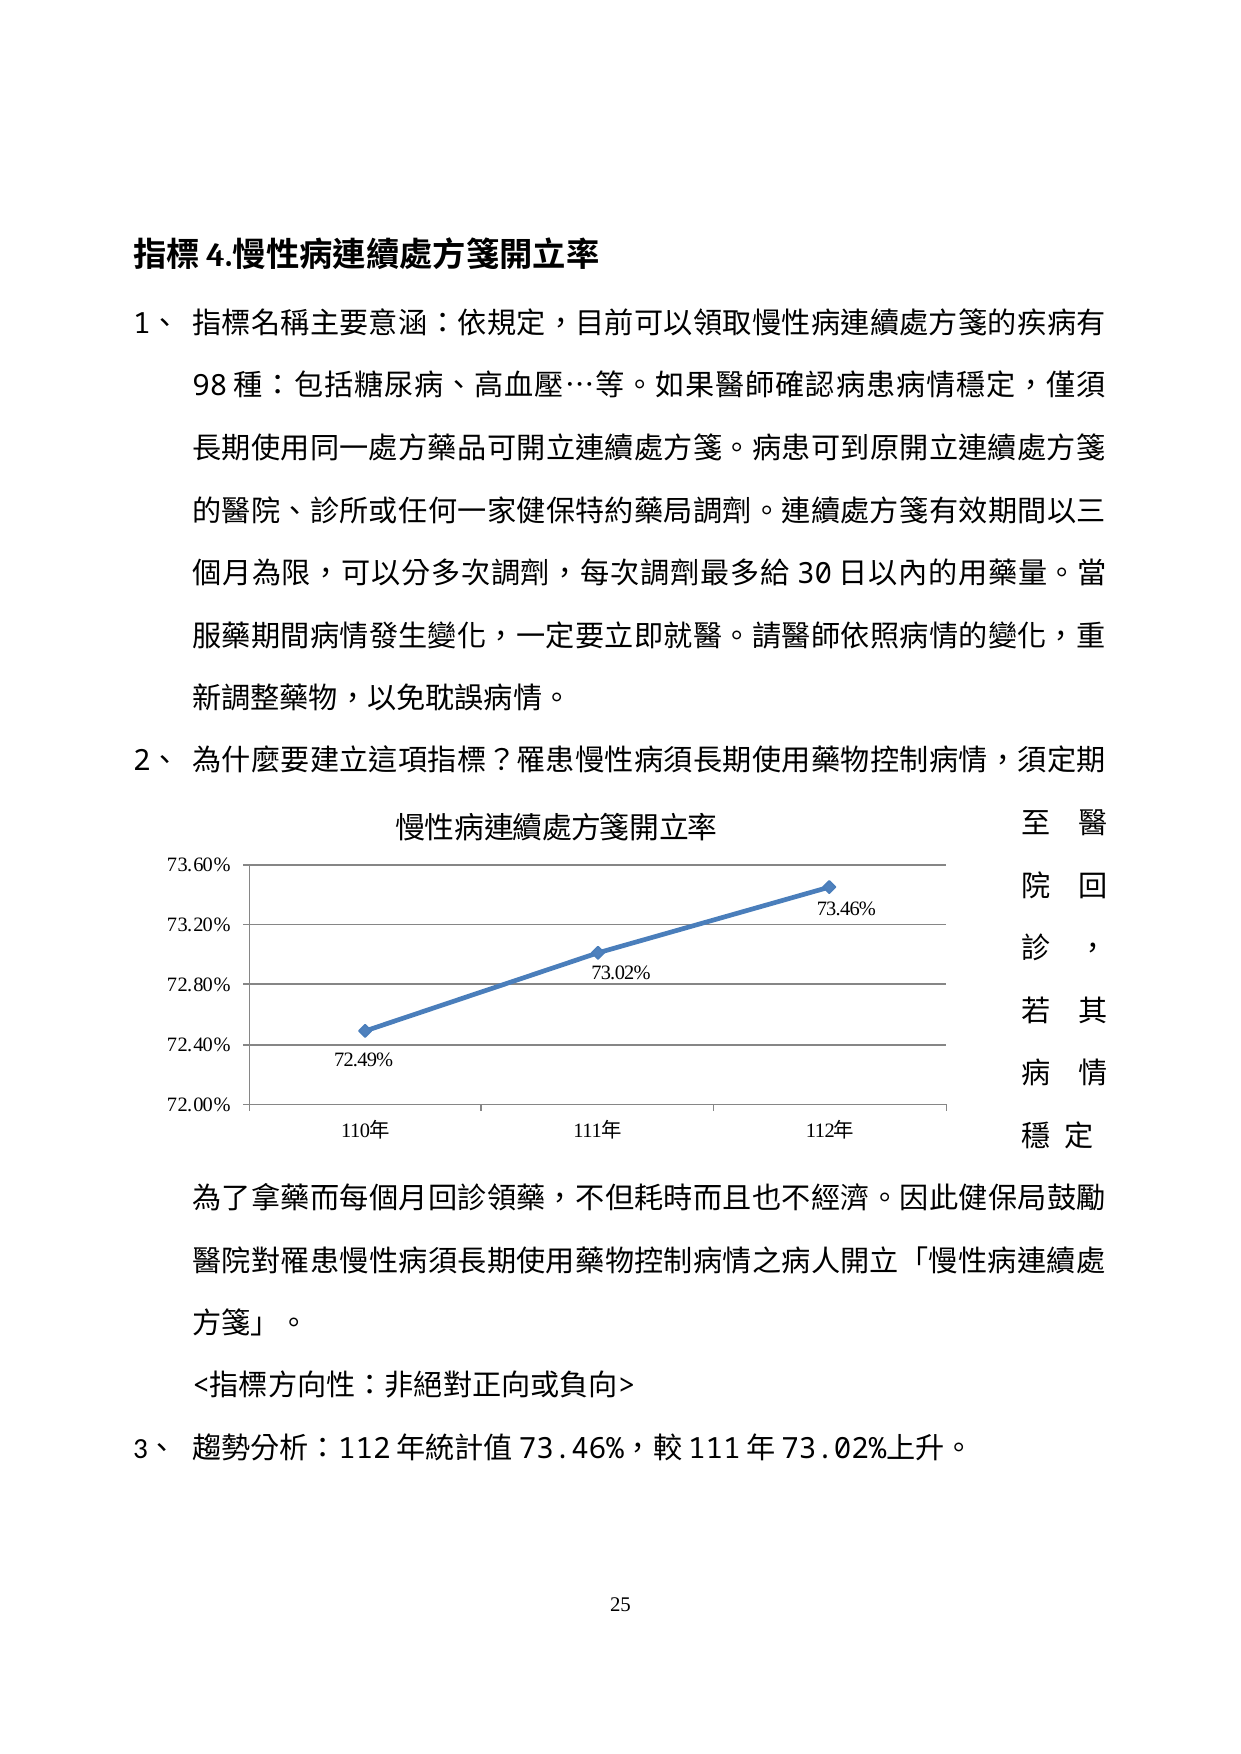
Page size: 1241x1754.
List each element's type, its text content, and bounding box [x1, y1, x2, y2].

subtitle 指標4.慢性病連續處方箋開立率 [133, 210, 1109, 273]
list 指標名稱主要意涵：依規定，目前可以領取慢性病連續處方箋的疾病有98種：包括糖尿病、高血壓…等。如果醫師確認病患病情穩定，僅須長期使用同一處方藥品可開立連續處方箋。病患可到原開立連續處方箋的醫院、診所或任何一家健保特約藥局調劑。連續處方箋有效期間以三個月為限，可以分多次調劑，每次調劑最多給30日以內的用藥量。當服藥期間病情發生變化，一定要立即就醫。請醫師依照病情的變化，重新調整藥物，以免耽誤病情。 [133, 279, 1107, 717]
list 為什麼要建立這項指標？罹患慢性病須長期使用藥物控制病情，須定期至醫院回診，若其病情穩定，為了拿藥而每個月回診領藥，不但耗時而且也不經濟。因此健保局鼓勵醫院對罹患慢性病須長期使用藥物控制病情之病人開立「慢性病連續處方箋」。 [133, 717, 1107, 1342]
text <指標方向性：非絕對正向或負向> [192, 1342, 1107, 1404]
list 趨勢分析：112年統計值73.46%，較111年73.02%上升。 [133, 1404, 1107, 1467]
